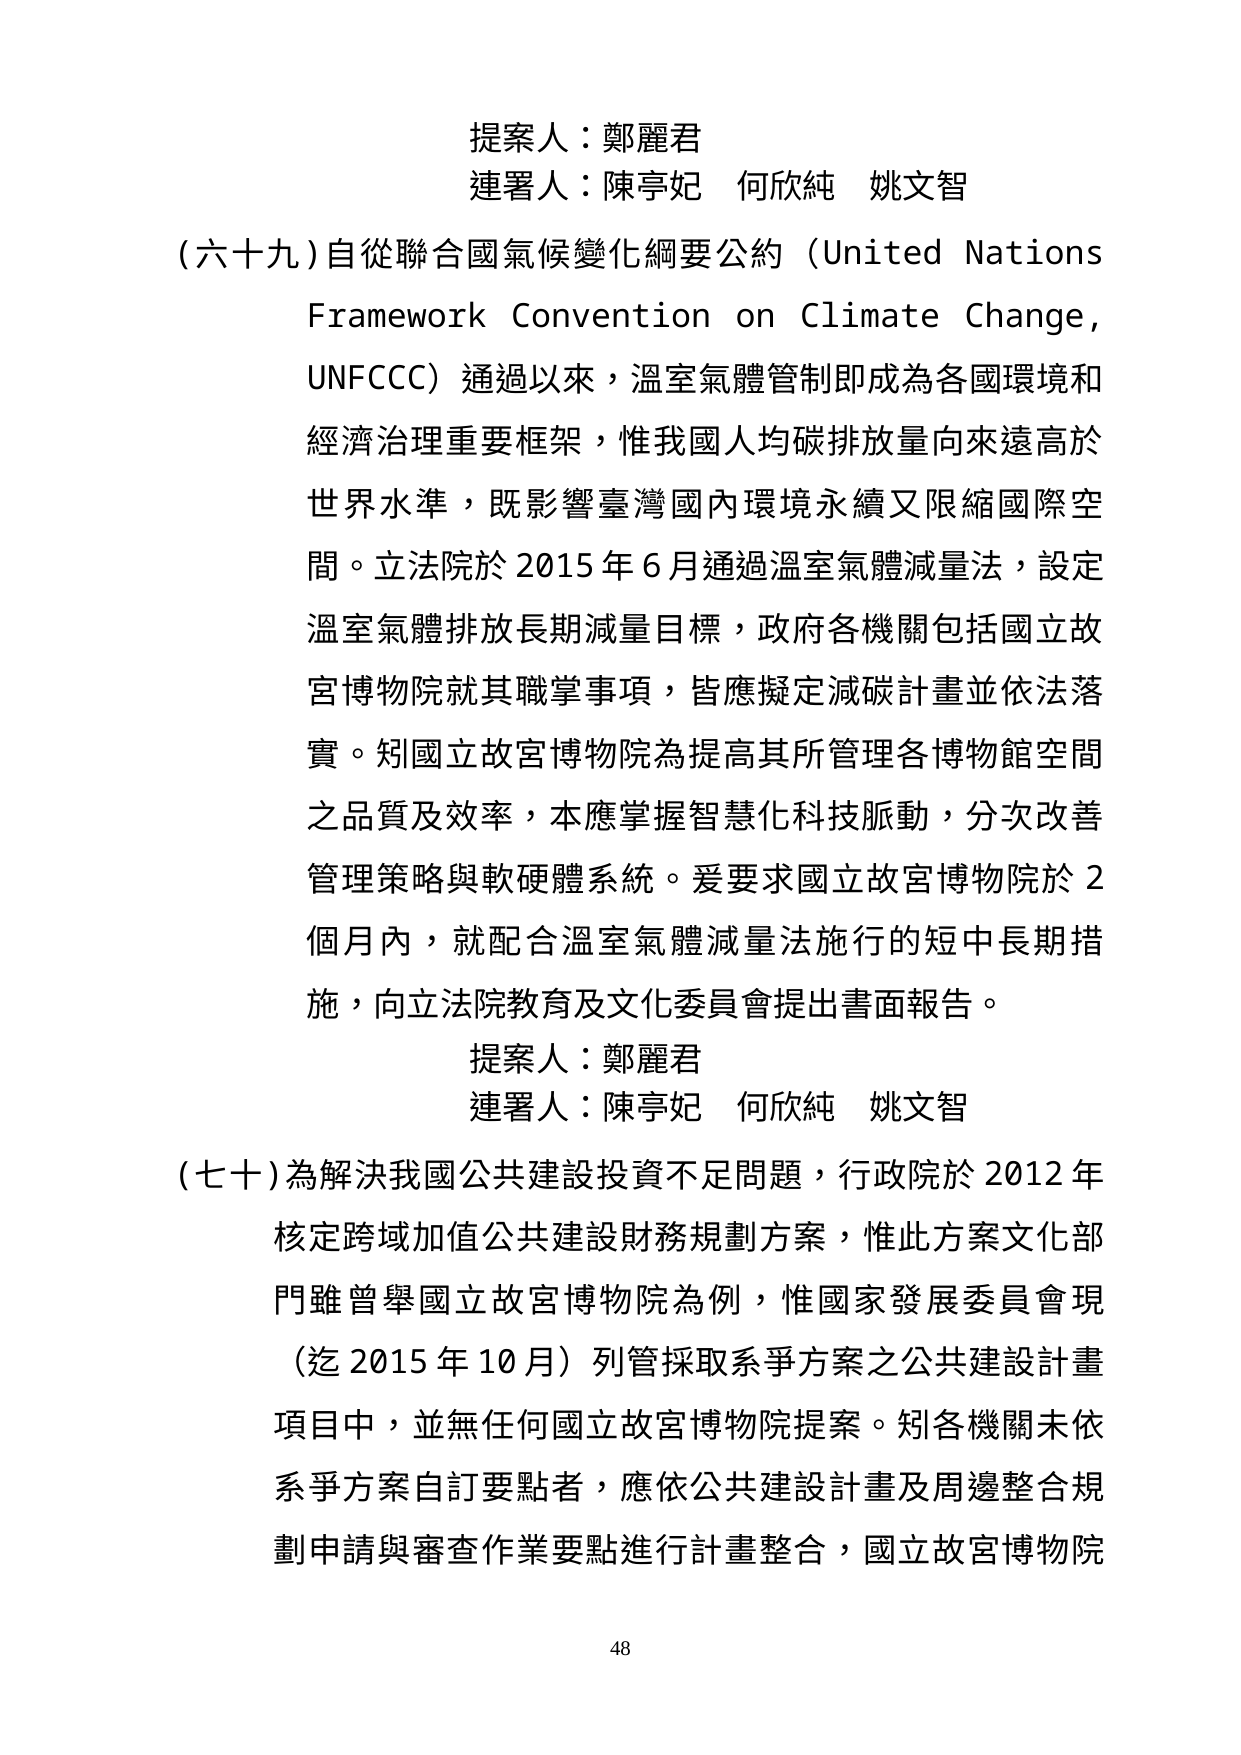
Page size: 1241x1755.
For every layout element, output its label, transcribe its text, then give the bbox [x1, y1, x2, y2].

text 連署人：陳亭妃 何欣純 姚文智 [136, 160, 1104, 208]
text 提案人：鄭麗君 [136, 1033, 1104, 1081]
text (七十)為解決我國公共建設投資不足問題，行政院於2012年核定跨域加值公共建設財務規劃方案，惟此方案文化部門雖曾舉國立故宮博物院為例，惟國家發展委員會現（迄2015年10月）列管採取系爭方案之公共建設計畫項目中，並無任何國立故宮博物院提案。矧各機關未依系爭方案自訂要點者，應依公共建設計畫及周邊整合規劃申請與審查作業要點進行計畫整合，國立故宮博物院 [173, 1141, 1104, 1579]
text 提案人：鄭麗君 [136, 112, 1104, 160]
text 連署人：陳亭妃 何欣純 姚文智 [136, 1081, 1104, 1129]
text (六十九)自從聯合國氣候變化綱要公約（United Nations Framework Convention on Climate Change, UNFCCC）通過以來，溫室氣體管制即成為各國環境和經濟治理重要框架，惟我國人均碳排放量向來遠高於世界水準，既影響臺灣國內環境永續又限縮國際空間。立法院於2015年6月通過溫室氣體減量法，設定溫室氣體排放長期減量目標，政府各機關包括國立故宮博物院就其職掌事項，皆應擬定減碳計畫並依法落實。矧國立故宮博物院為提高其所管理各博物館空間之品質及效率，本應掌握智慧化科技脈動，分次改善管理策略與軟硬體系統。爰要求國立故宮博物院於2個月內，就配合溫室氣體減量法施行的短中長期措施，向立法院教育及文化委員會提出書面報告。 [173, 221, 1104, 1033]
